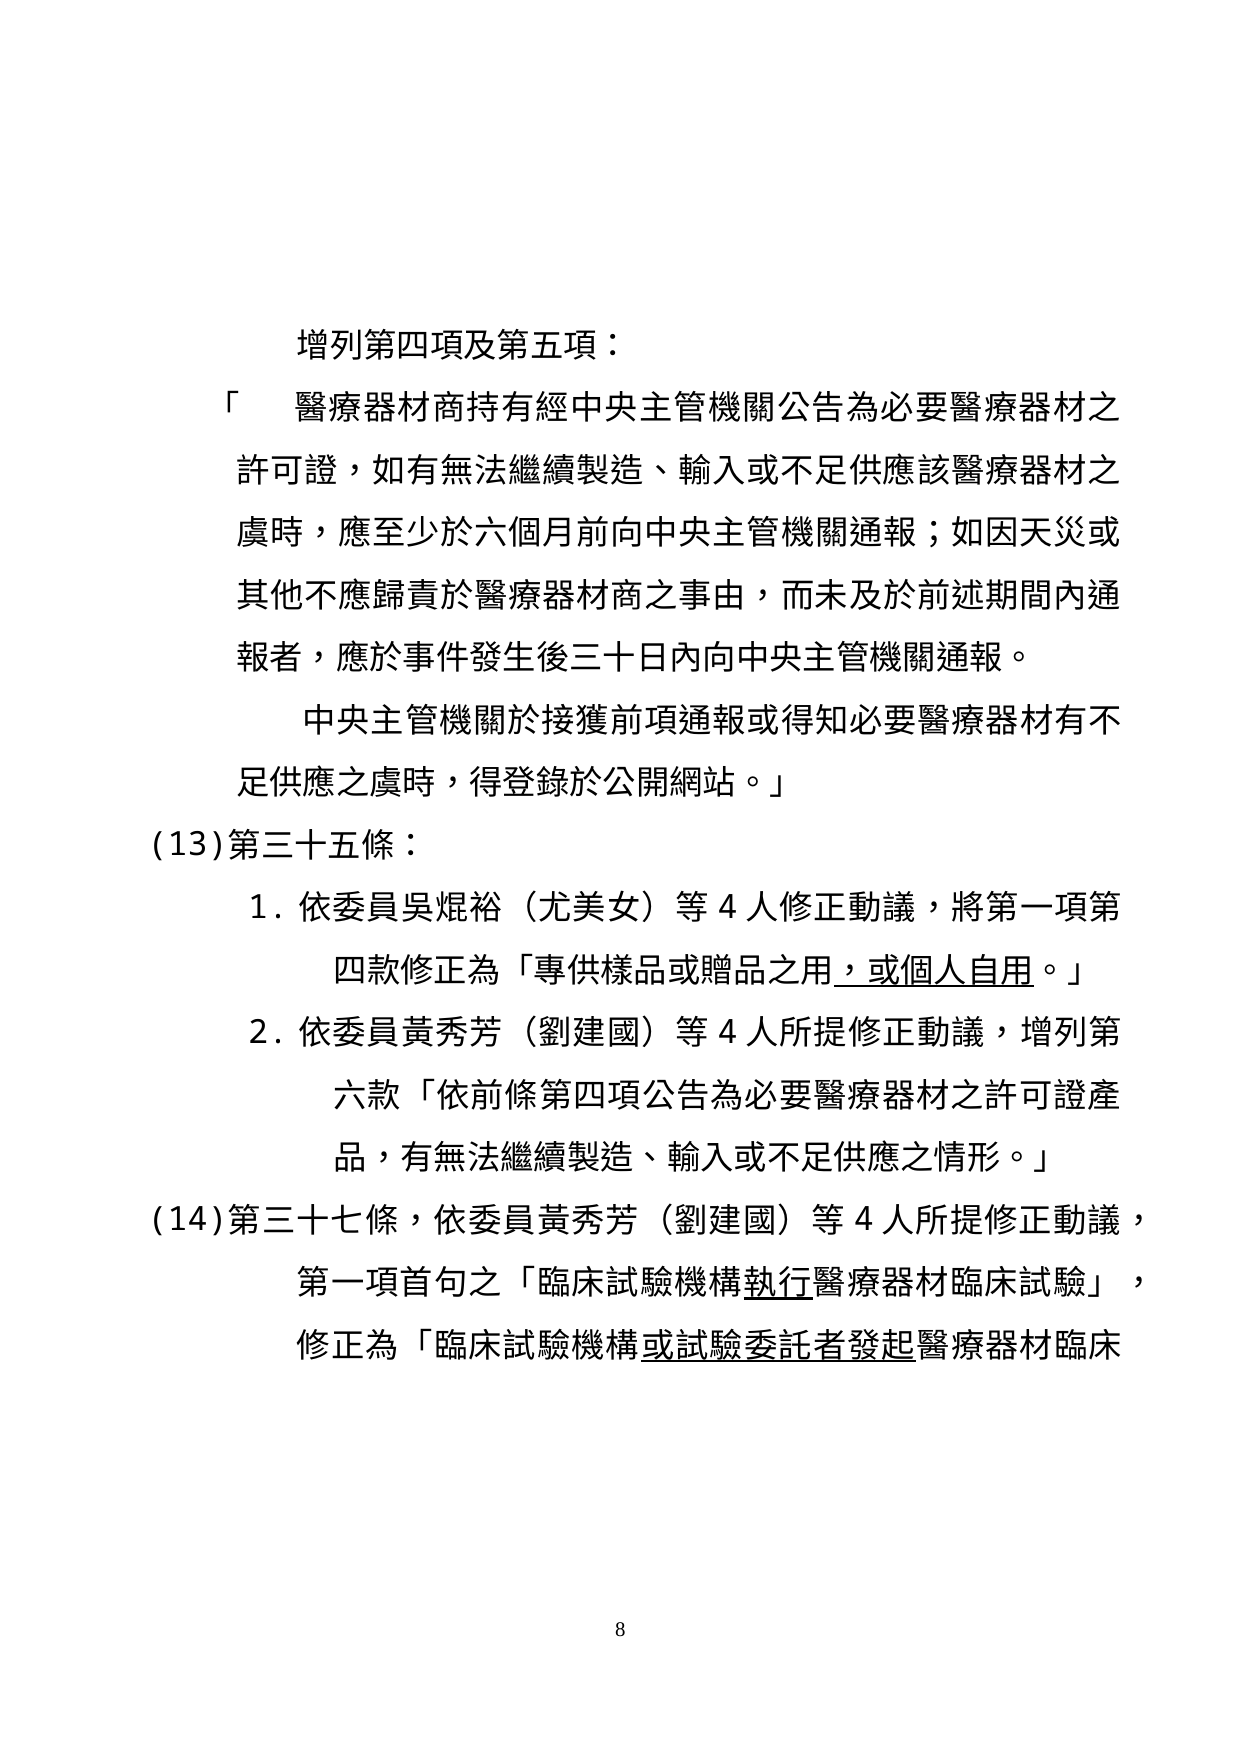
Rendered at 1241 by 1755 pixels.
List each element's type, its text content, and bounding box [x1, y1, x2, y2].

list 依委員黃秀芳（劉建國）等4人所提修正動議，增列第六款「依前條第四項公告為必要醫療器材之許可證產品，有無法繼續製造、輸入或不足供應之情形。」 [248, 988, 1122, 1176]
list 第三十七條，依委員黃秀芳（劉建國）等4人所提修正動議，第一項首句之「臨床試驗機構執行醫療器材臨床試驗」，修正為「臨床試驗機構或試驗委託者發起醫療器材臨床試驗」；並於第三項條文之「及其他應遵行事項之辦法」前，增列「、受試者同意書應記載內容」等字。 [147, 1176, 1122, 1363]
text 中央主管機關於接獲前項通報或得知必要醫療器材有不足供應之虞時，得登錄於公開網站。」 [236, 676, 1122, 801]
text 「 醫療器材商持有經中央主管機關公告為必要醫療器材之許可證，如有無法繼續製造、輸入或不足供應該醫療器材之虞時，應至少於六個月前向中央主管機關通報；如因天災或其他不應歸責於醫療器材商之事由，而未及於前述期間內通報者，應於事件發生後三十日內向中央主管機關通報。 [206, 363, 1122, 676]
list 第三十五條： [147, 801, 1122, 863]
list 依委員吳焜裕（尤美女）等4人修正動議，將第一項第四款修正為「專供樣品或贈品之用，或個人自用。」 [248, 863, 1122, 988]
list 第三十四條，依委員黃秀芳（劉建國）等4人所提修正動議，增列第四項及第五項： [147, 301, 1122, 363]
